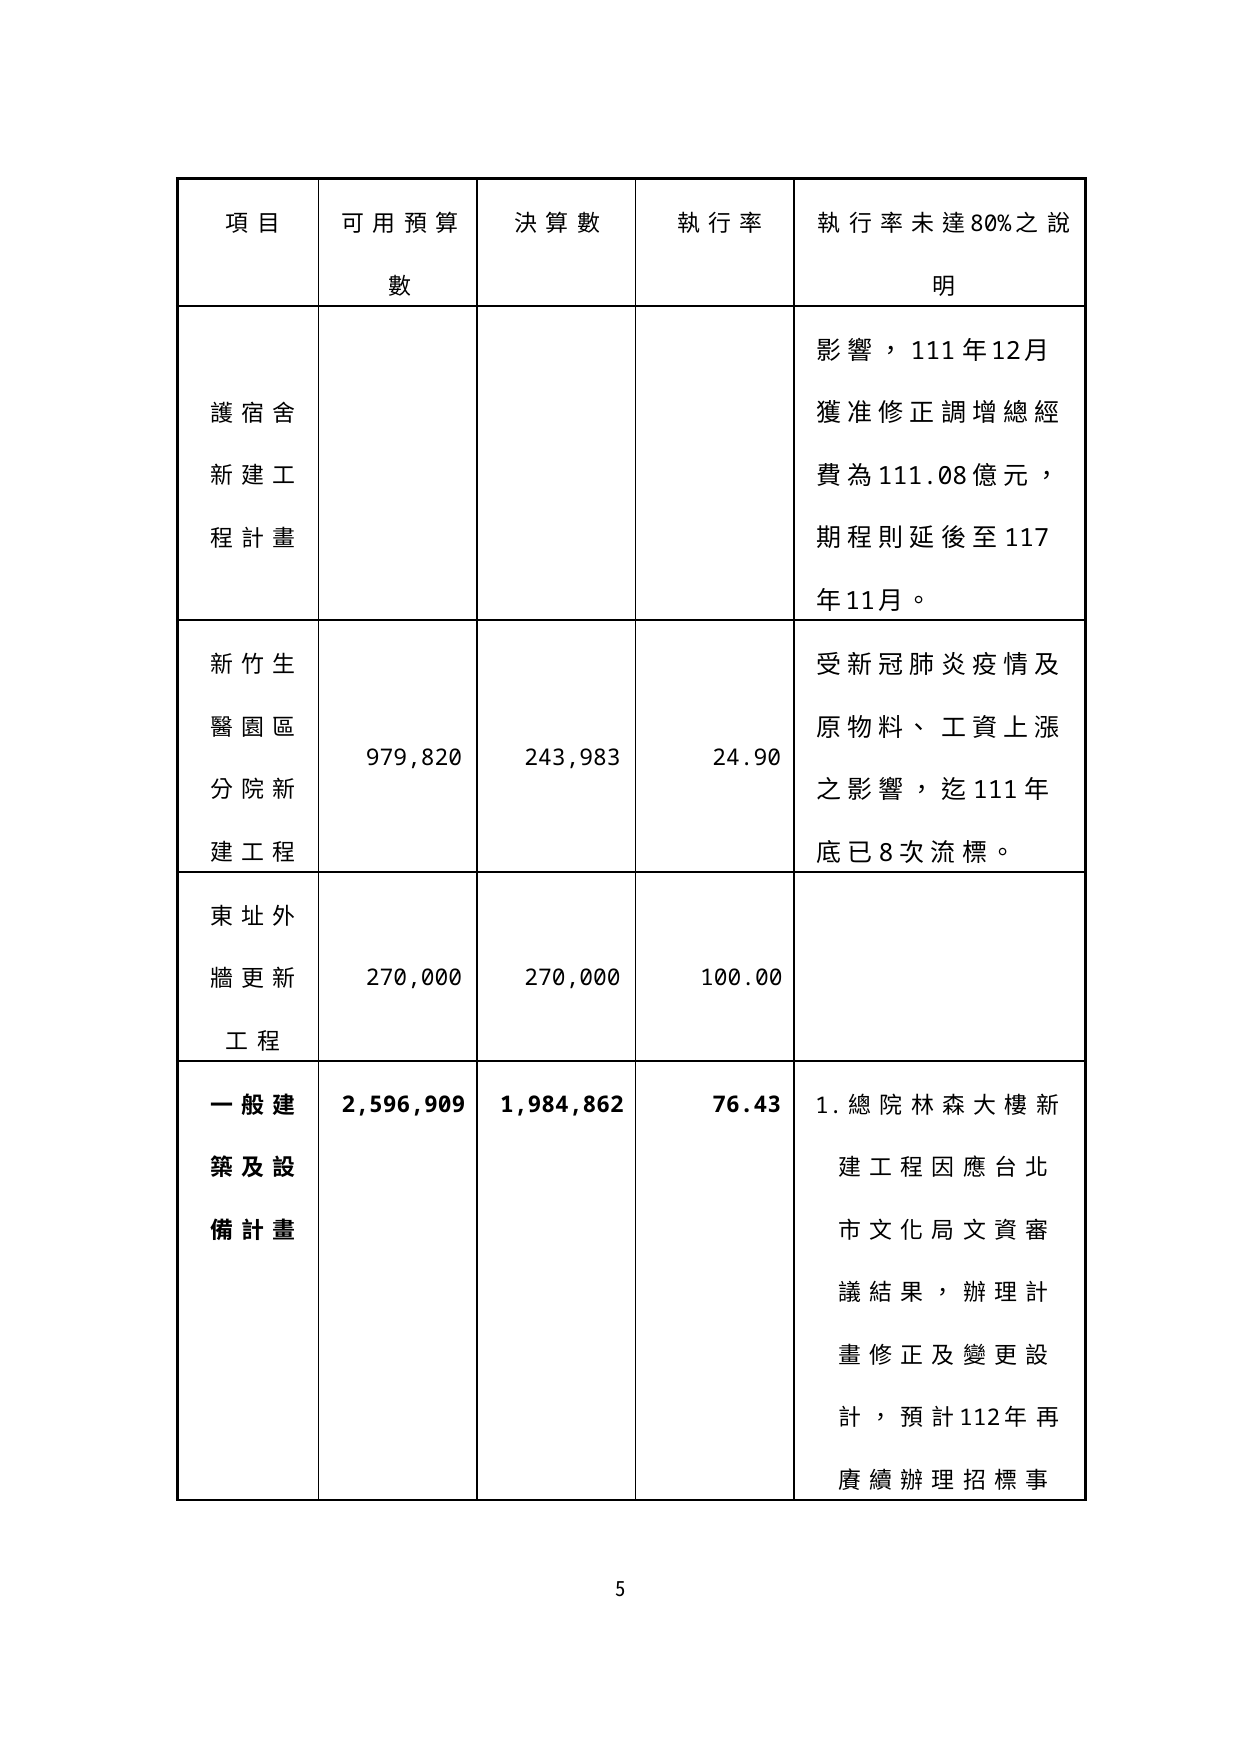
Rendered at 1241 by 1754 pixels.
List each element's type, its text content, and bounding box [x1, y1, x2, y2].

table_cell 新竹生醫園區分院新建工程 [179, 621, 318, 871]
table_cell 1.總院林森大樓新建工程因應台北市文化局文資審議結果，辦理計畫修正及變更設計，預計112年再賡續辦理招標事 [795, 1062, 1084, 1499]
table_cell 受新冠肺炎疫情及原物料、工資上漲之影響，迄111年底已8次流標。 [795, 621, 1084, 871]
table_cell 一般建築及設備計畫 [179, 1062, 318, 1499]
table_cell 24.90 [636, 621, 793, 871]
table_header 決算數 [478, 180, 635, 305]
table_cell 護宿舍新建工程計畫 [179, 307, 318, 619]
table_cell 1,984,862 [478, 1062, 635, 1499]
table_cell [319, 307, 476, 619]
table_cell 243,983 [478, 621, 635, 871]
table_header 執行率未達80%之說明 [795, 180, 1084, 305]
table_cell [478, 307, 635, 619]
table_cell 2,596,909 [319, 1062, 476, 1499]
table_header 項目 [179, 180, 318, 305]
table_cell 76.43 [636, 1062, 793, 1499]
table_cell [795, 873, 1084, 1060]
table_cell 東址外牆更新工程 [179, 873, 318, 1060]
table_header 可用預算數 [319, 180, 476, 305]
table_header 執行率 [636, 180, 793, 305]
table_cell 270,000 [319, 873, 476, 1060]
table_cell [636, 307, 793, 619]
table_cell 100.00 [636, 873, 793, 1060]
table_cell 979,820 [319, 621, 476, 871]
table_cell 270,000 [478, 873, 635, 1060]
table_cell 影響，111年12月獲准修正調增總經費為111.08億元，期程則延後至117年11月。 [795, 307, 1084, 619]
